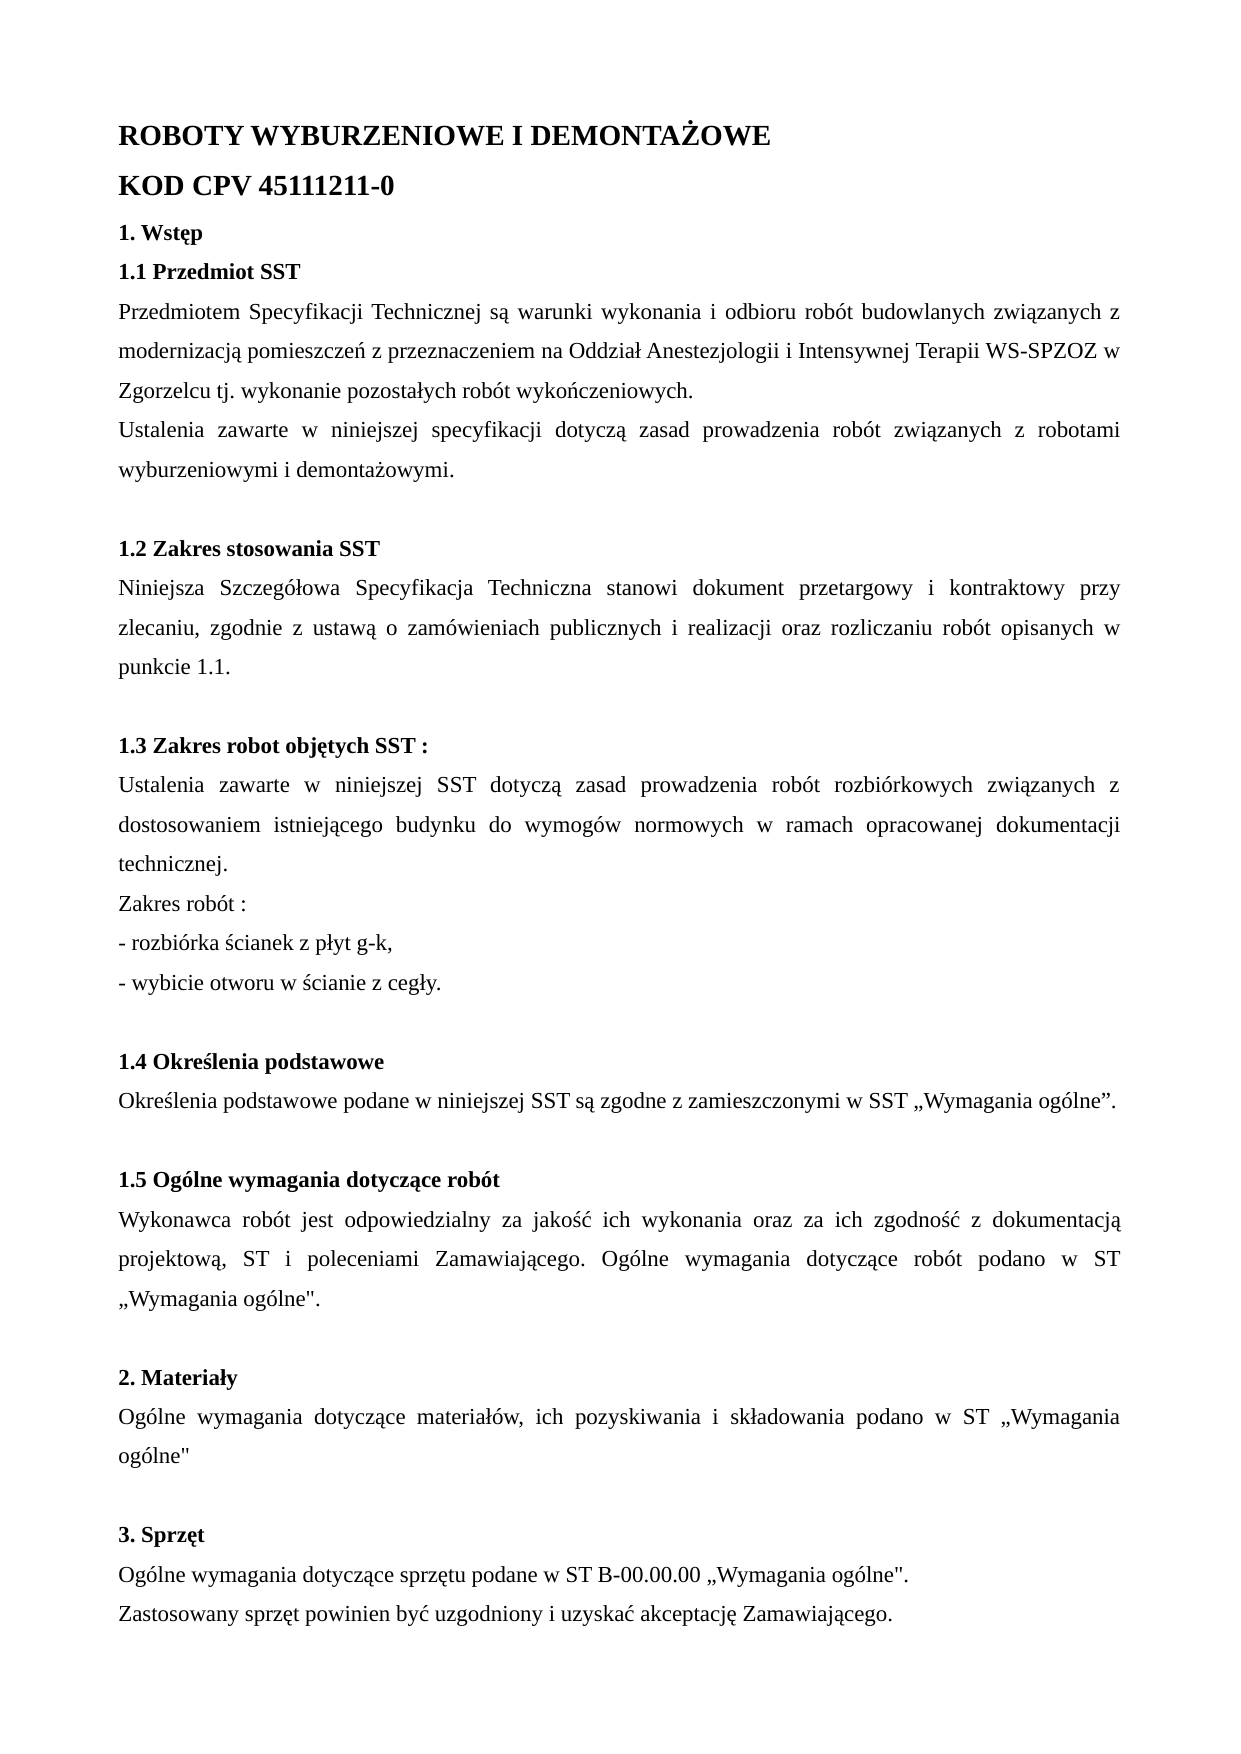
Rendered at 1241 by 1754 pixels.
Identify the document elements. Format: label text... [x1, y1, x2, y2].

text Zastosowany sprzęt powinien być uzgodniony i uzyskać akceptację Zamawiającego. [118, 1601, 1122, 1627]
text Ustalenia zawarte w niniejszej SST dotyczą zasad prowadzenia robót rozbiórkowych związanych z dostosowaniem istniejącego budynku do wymogów normowych w ramach opracowanej dokumentacji technicznej. [118, 771, 1122, 877]
text Niniejsza Szczegółowa Specyfikacja Techniczna stanowi dokument przetargowy i kontraktowy przy zlecaniu, zgodnie z ustawą o zamówieniach publicznych i realizacji oraz rozliczaniu robót opisanych w punkcie 1.1. [118, 574, 1122, 679]
text 1. Wstęp [118, 219, 1122, 245]
text Określenia podstawowe podane w niniejszej SST są zgodne z zamieszczonymi w SST „Wymagania ogólne”. [118, 1087, 1122, 1114]
text - wybicie otworu w ścianie z cegły. [118, 969, 1122, 995]
text 1.3 Zakres robot objętych SST : [118, 732, 1122, 758]
text 2. Materiały [118, 1364, 1122, 1390]
text - rozbiórka ścianek z płyt g-k, [118, 929, 1122, 956]
text 1.2 Zakres stosowania SST [118, 534, 1122, 561]
text Ogólne wymagania dotyczące materiałów, ich pozyskiwania i składowania podano w ST „Wymagania ogólne" [118, 1403, 1122, 1469]
text Wykonawca robót jest odpowiedzialny za jakość ich wykonania oraz za ich zgodność z dokumentacją projektową, ST i poleceniami Zamawiającego. Ogólne wymagania dotyczące robót podano w ST „Wymagania ogólne". [118, 1206, 1122, 1311]
text Przedmiotem Specyfikacji Technicznej są warunki wykonania i odbioru robót budowlanych związanych z modernizacją pomieszczeń z przeznaczeniem na Oddział Anestezjologii i Intensywnej Terapii WS-SPZOZ w Zgorzelcu tj. wykonanie pozostałych robót wykończeniowych. [118, 298, 1122, 403]
text KOD CPV 45111211-0 [118, 168, 1122, 202]
text Ogólne wymagania dotyczące sprzętu podane w ST B-00.00.00 „Wymagania ogólne". [118, 1561, 1122, 1587]
text Ustalenia zawarte w niniejszej specyfikacji dotyczą zasad prowadzenia robót związanych z robotami wyburzeniowymi i demontażowymi. [118, 416, 1122, 482]
text 1.4 Określenia podstawowe [118, 1048, 1122, 1074]
text 1.1 Przedmiot SST [118, 258, 1122, 284]
text 3. Sprzęt [118, 1522, 1122, 1548]
text 1.5 Ogólne wymagania dotyczące robót [118, 1166, 1122, 1193]
text ROBOTY WYBURZENIOWE I DEMONTAŻOWE [118, 118, 1122, 152]
text Zakres robót : [118, 890, 1122, 916]
